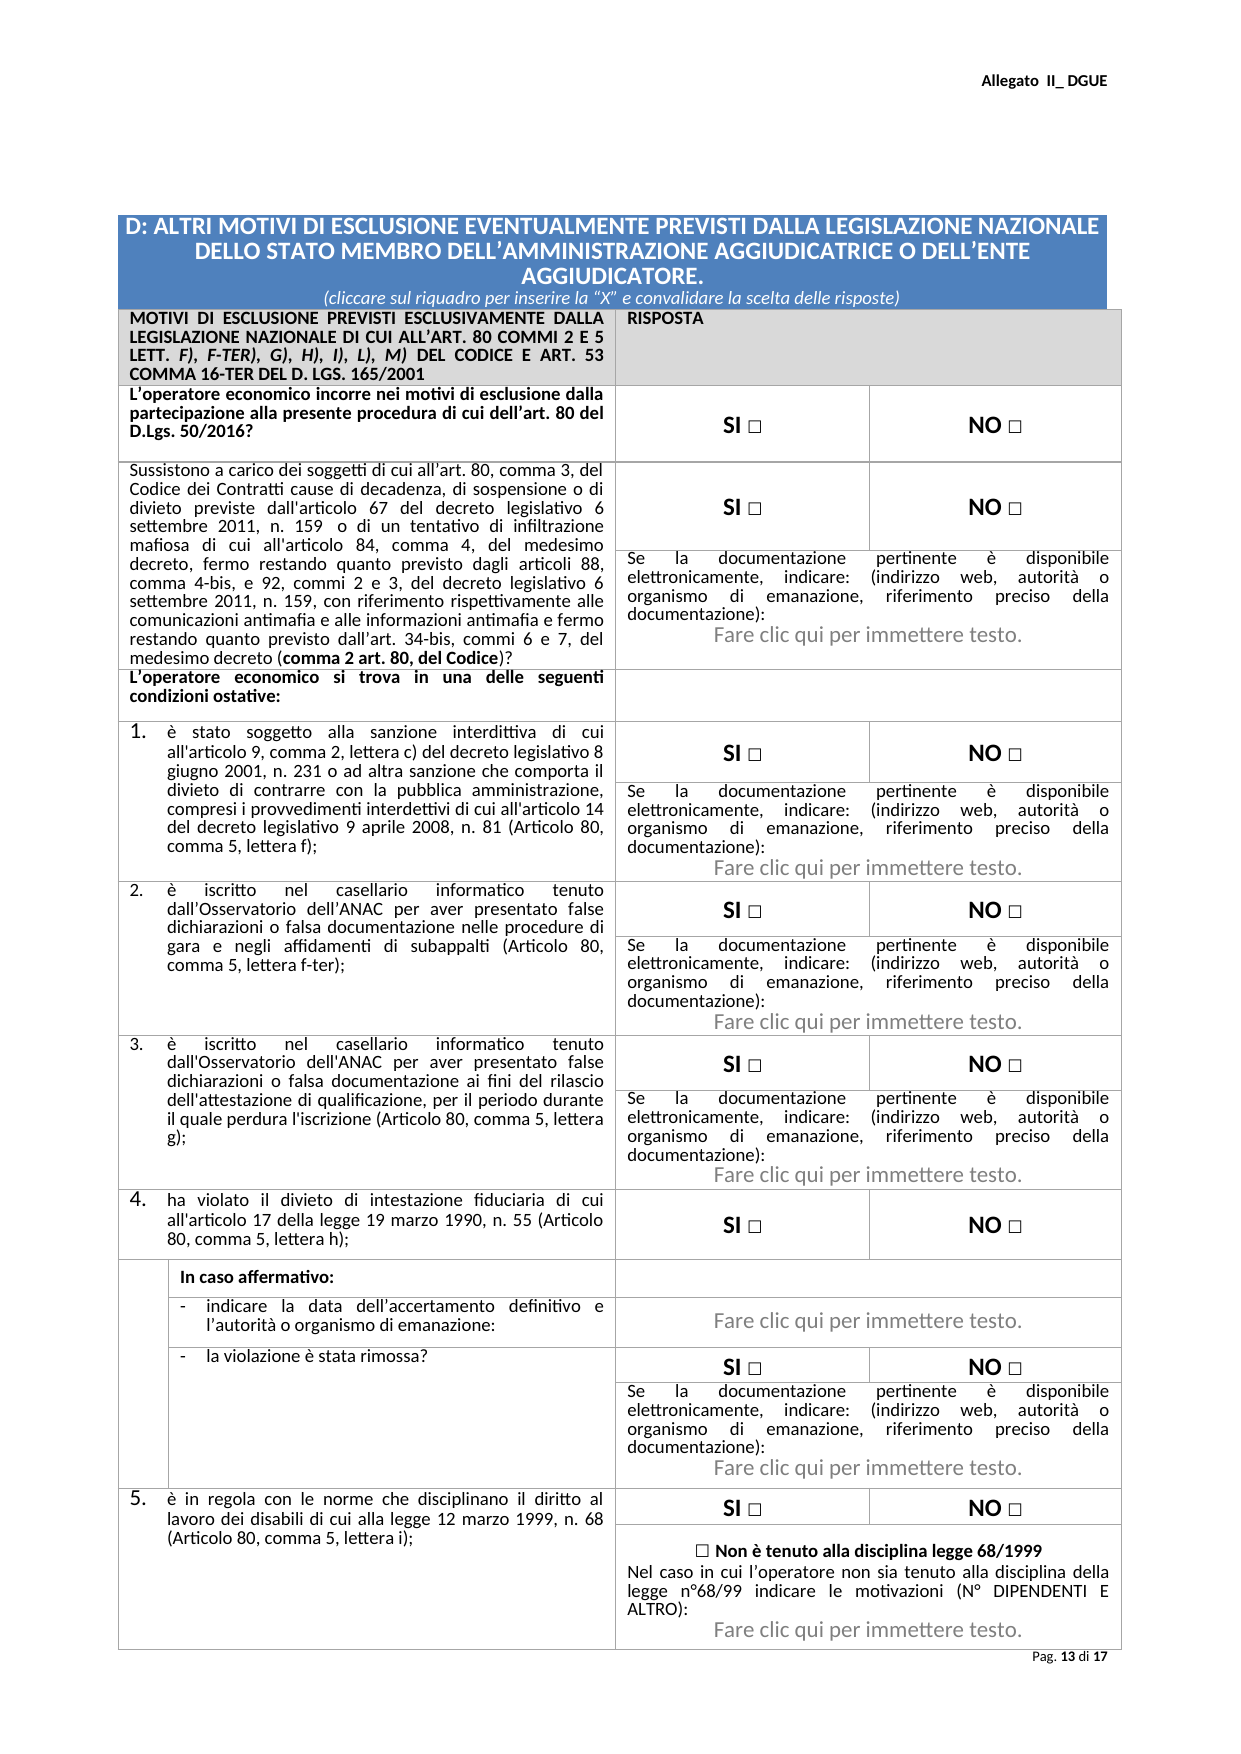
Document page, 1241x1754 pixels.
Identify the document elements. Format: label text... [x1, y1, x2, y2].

table_cell Sussistono a carico dei soggetti di cui all’art. 80, comma 3, del Codice dei Contratti cause di decadenza, di sospensione o di divieto previste dall'articolo 67 del decreto legislativo 6 settembre 2011, n. 159 o di un tentativo di infiltrazione mafiosa di cui all'articolo 84, comma 4, del medesimo decreto, fermo restando quanto previsto dagli articoli 88, comma 4-bis, e 92, commi 2 e 3, del decreto legislativo 6 settembre 2011, n. 159, con riferimento rispettivamente alle comunicazioni antimafia e alle informazioni antimafia e fermo restando quanto previsto dall’art. 34-bis, commi 6 e 7, del medesimo decreto (comma 2 art. 80, del Codice)? [119, 463, 615, 669]
table_cell è iscritto nel casellario informatico tenuto dall'Osservatorio dell'ANAC per aver presentato false dichiarazioni o falsa documentazione ai fini del rilascio dell'attestazione di qualificazione, per il periodo durante il quale perdura l'iscrizione (Articolo 80, comma 5, lettera g); [119, 1036, 615, 1188]
table_cell SI ☐ [616, 1190, 869, 1259]
table_cell - indicare la data dell’accertamento definitivo e l’autorità o organismo di emanazione: [169, 1298, 615, 1347]
table_cell Se la documentazione pertinente è disponibile elettronicamente, indicare: (indirizzo web, autorità o organismo di emanazione, riferimento preciso della documentazione): Fare clic qui per immettere testo. [616, 1383, 1121, 1487]
table_cell è in regola con le norme che disciplinano il diritto al lavoro dei disabili di cui alla legge 12 marzo 1999, n. 68 (Articolo 80, comma 5, lettera i); [119, 1489, 615, 1648]
table_cell [616, 1260, 1121, 1297]
table_cell NO ☐ [870, 882, 1121, 936]
table_cell NO ☐ [870, 463, 1121, 549]
table_cell L’operatore economico incorre nei motivi di esclusione dalla partecipazione alla presente procedura di cui dell’art. 80 del D.Lgs. 50/2016? [119, 386, 615, 461]
text (cliccare sul riquadro per inserire la “X” e convalidare la scelta delle risposte) [118, 290, 1107, 309]
table_cell SI ☐ [616, 882, 869, 936]
table_cell NO ☐ [870, 722, 1121, 782]
table_cell SI ☐ [616, 463, 869, 549]
table_cell SI ☐ [616, 1036, 869, 1089]
table_cell SI ☐ [616, 1489, 869, 1524]
table_cell è iscritto nel casellario informatico tenuto dall’Osservatorio dell’ANAC per aver presentato false dichiarazioni o falsa documentazione nelle procedure di gara e negli affidamenti di subappalti (Articolo 80, comma 5, lettera f-ter); [119, 882, 615, 1035]
table_cell NO ☐ [870, 1036, 1121, 1089]
table_cell [119, 1260, 168, 1487]
table_cell NO ☐ [870, 386, 1121, 461]
table_cell - la violazione è stata rimossa? [169, 1348, 615, 1487]
table_cell SI ☐ [616, 386, 869, 461]
text D: ALTRI MOTIVI DI ESCLUSIONE EVENTUALMENTE PREVISTI DALLA LEGISLAZIONE NAZIONALE DELLO STATO MEMBRO DELL’AMMINISTRAZIONE AGGIUDICATRICE O DELL’ENTE AGGIUDICATORE. [118, 215, 1107, 290]
table_cell NO ☐ [870, 1348, 1121, 1382]
table_cell Se la documentazione pertinente è disponibile elettronicamente, indicare: (indirizzo web, autorità o organismo di emanazione, riferimento preciso della documentazione): Fare clic qui per immettere testo. [616, 551, 1121, 669]
table_cell ☐ Non è tenuto alla disciplina legge 68/1999 Nel caso in cui l’operatore non sia tenuto alla disciplina della legge n°68/99 indicare le motivazioni (N° DIPENDENTI E ALTRO): Fare clic qui per immettere testo. [616, 1525, 1121, 1648]
table_cell [616, 670, 1121, 721]
table_cell Se la documentazione pertinente è disponibile elettronicamente, indicare: (indirizzo web, autorità o organismo di emanazione, riferimento preciso della documentazione): Fare clic qui per immettere testo. [616, 783, 1121, 881]
table_cell ha violato il divieto di intestazione fiduciaria di cui all'articolo 17 della legge 19 marzo 1990, n. 55 (Articolo 80, comma 5, lettera h); [119, 1190, 615, 1259]
table_cell SI ☐ [616, 722, 869, 782]
table_cell Se la documentazione pertinente è disponibile elettronicamente, indicare: (indirizzo web, autorità o organismo di emanazione, riferimento preciso della documentazione): Fare clic qui per immettere testo. [616, 1091, 1121, 1188]
table_cell In caso affermativo: [169, 1260, 615, 1297]
table_header MOTIVI DI ESCLUSIONE PREVISTI ESCLUSIVAMENTE DALLA LEGISLAZIONE NAZIONALE DI CUI ALL’ART. 80 COMMI 2 E 5 LETT. F), F-TER), G), H), I), L), M) DEL CODICE E ART. 53 COMMA 16-TER DEL D. LGS. 165/2001 [119, 310, 615, 385]
table_header RISPOSTA [616, 310, 1121, 385]
table_cell Fare clic qui per immettere testo. [616, 1298, 1121, 1347]
table_cell NO ☐ [870, 1190, 1121, 1259]
table_cell SI ☐ [616, 1348, 869, 1382]
table_cell NO ☐ [870, 1489, 1121, 1524]
table_cell Se la documentazione pertinente è disponibile elettronicamente, indicare: (indirizzo web, autorità o organismo di emanazione, riferimento preciso della documentazione): Fare clic qui per immettere testo. [616, 937, 1121, 1035]
table_cell L’operatore economico si trova in una delle seguenti condizioni ostative: [119, 670, 615, 721]
table_cell è stato soggetto alla sanzione interdittiva di cui all'articolo 9, comma 2, lettera c) del decreto legislativo 8 giugno 2001, n. 231 o ad altra sanzione che comporta il divieto di contrarre con la pubblica amministrazione, compresi i provvedimenti interdettivi di cui all'articolo 14 del decreto legislativo 9 aprile 2008, n. 81 (Articolo 80, comma 5, lettera f); [119, 722, 615, 881]
